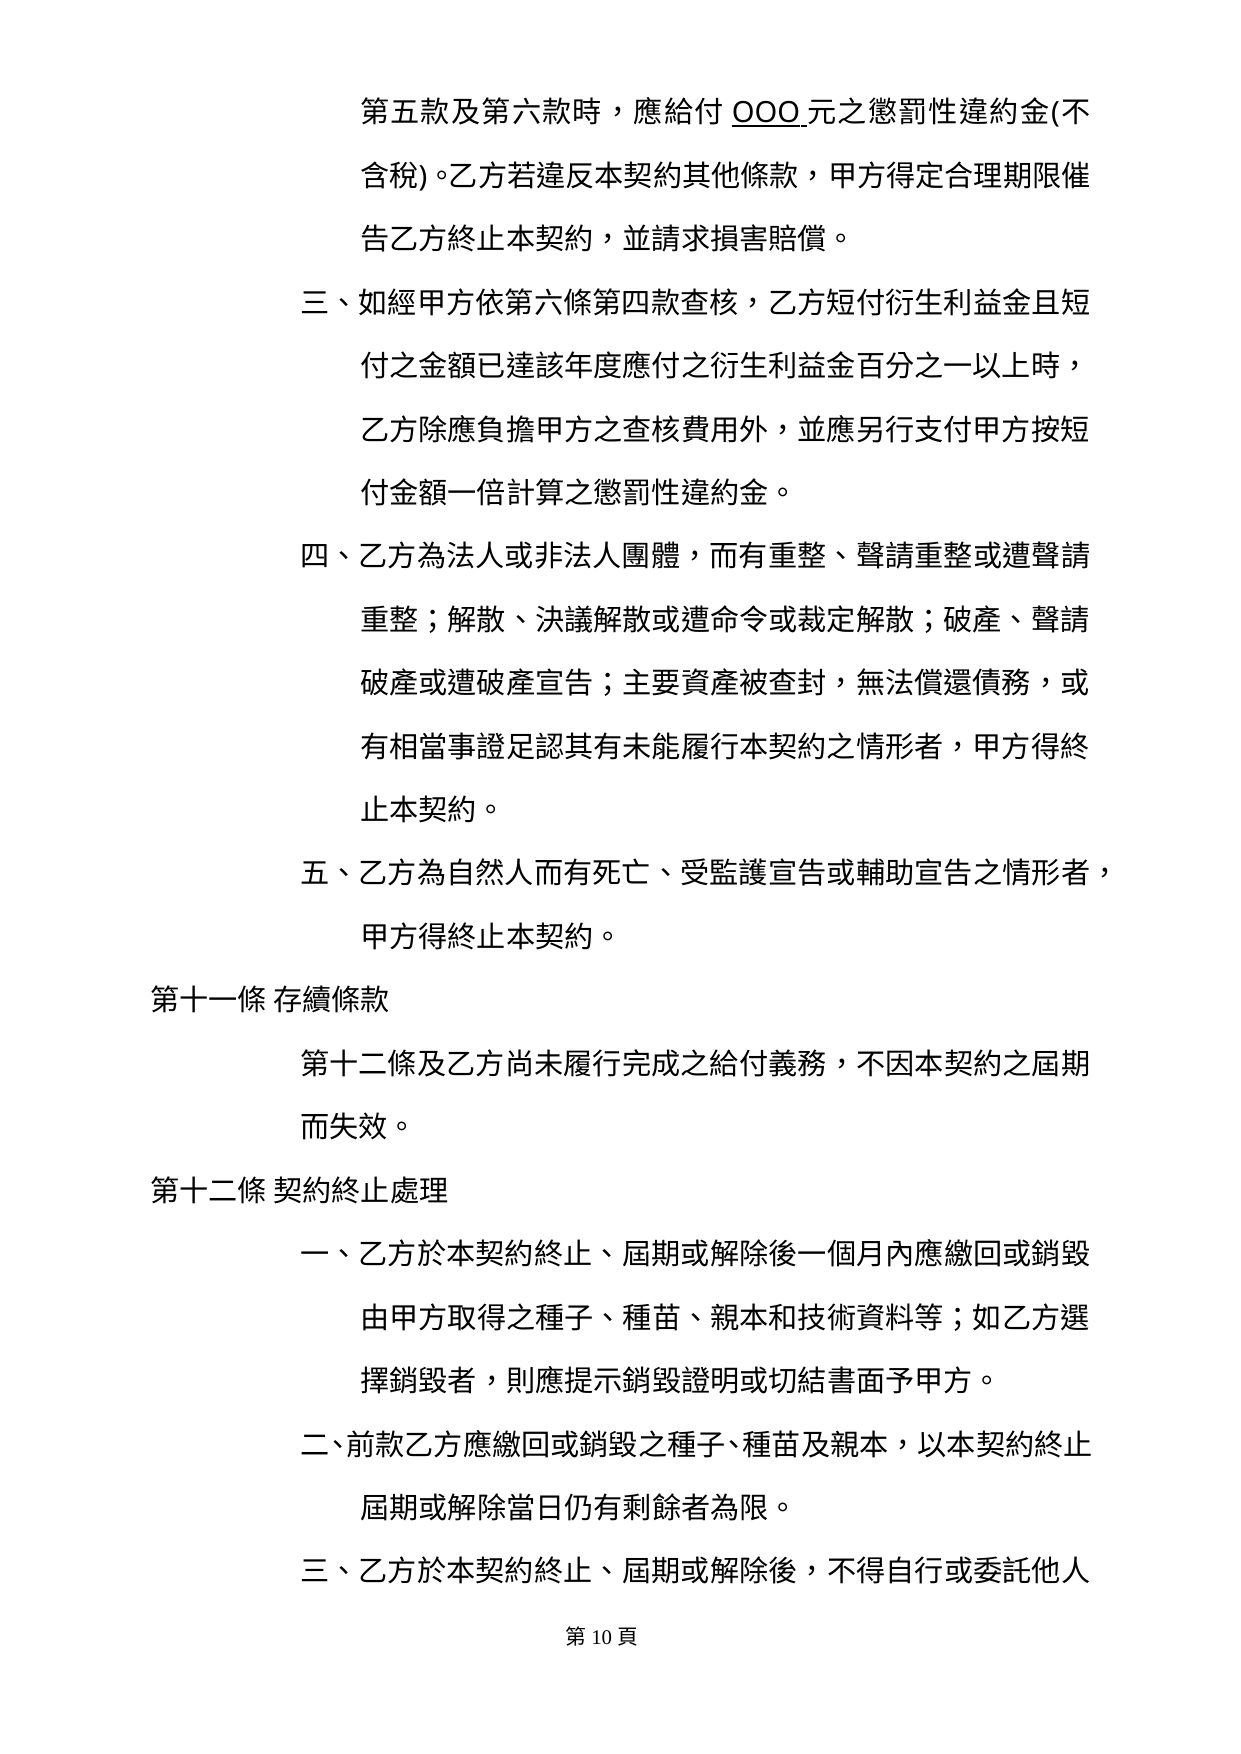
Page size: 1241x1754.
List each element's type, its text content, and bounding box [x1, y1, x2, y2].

text 三、如經甲方依第六條第四款查核，乙方短付衍生利益金且短付之金額已達該年度應付之衍生利益金百分之一以上時，乙方除應負擔甲方之查核費用外，並應另行支付甲方按短付金額一倍計算之懲罰性違約金。 [300, 279, 1090, 512]
text 二、前款乙方應繳回或銷毀之種子、種苗及親本，以本契約終止、屆期或解除當日仍有剩餘者為限。 [300, 1421, 1090, 1527]
subtitle 第十一條 存續條款 [150, 977, 1090, 1019]
text 一、乙方於本契約終止、屆期或解除後一個月內應繳回或銷毀由甲方取得之種子、種苗、親本和技術資料等；如乙方選擇銷毀者，則應提示銷毀證明或切結書面予甲方。 [300, 1231, 1090, 1400]
text 第十二條及乙方尚未履行完成之給付義務，不因本契約之屆期而失效。 [300, 1040, 1090, 1146]
text 三、乙方於本契約終止、屆期或解除後，不得自行或委託他人 [300, 1548, 1090, 1590]
text 五、乙方為自然人而有死亡、受監護宣告或輔助宣告之情形者，甲方得終止本契約。 [300, 850, 1090, 956]
text 四、乙方為法人或非法人團體，而有重整、聲請重整或遭聲請重整；解散、決議解散或遭命令或裁定解散；破產、聲請破產或遭破產宣告；主要資產被查封，無法償還債務，或有相當事證足認其有未能履行本契約之情形者，甲方得終止本契約。 [300, 533, 1090, 829]
text 第五款及第六款時，應給付OOO元之懲罰性違約金(不含稅)。乙方若違反本契約其他條款，甲方得定合理期限催告乙方終止本契約，並請求損害賠償。 [300, 89, 1090, 258]
subtitle 第十二條 契約終止處理 [150, 1167, 1090, 1209]
